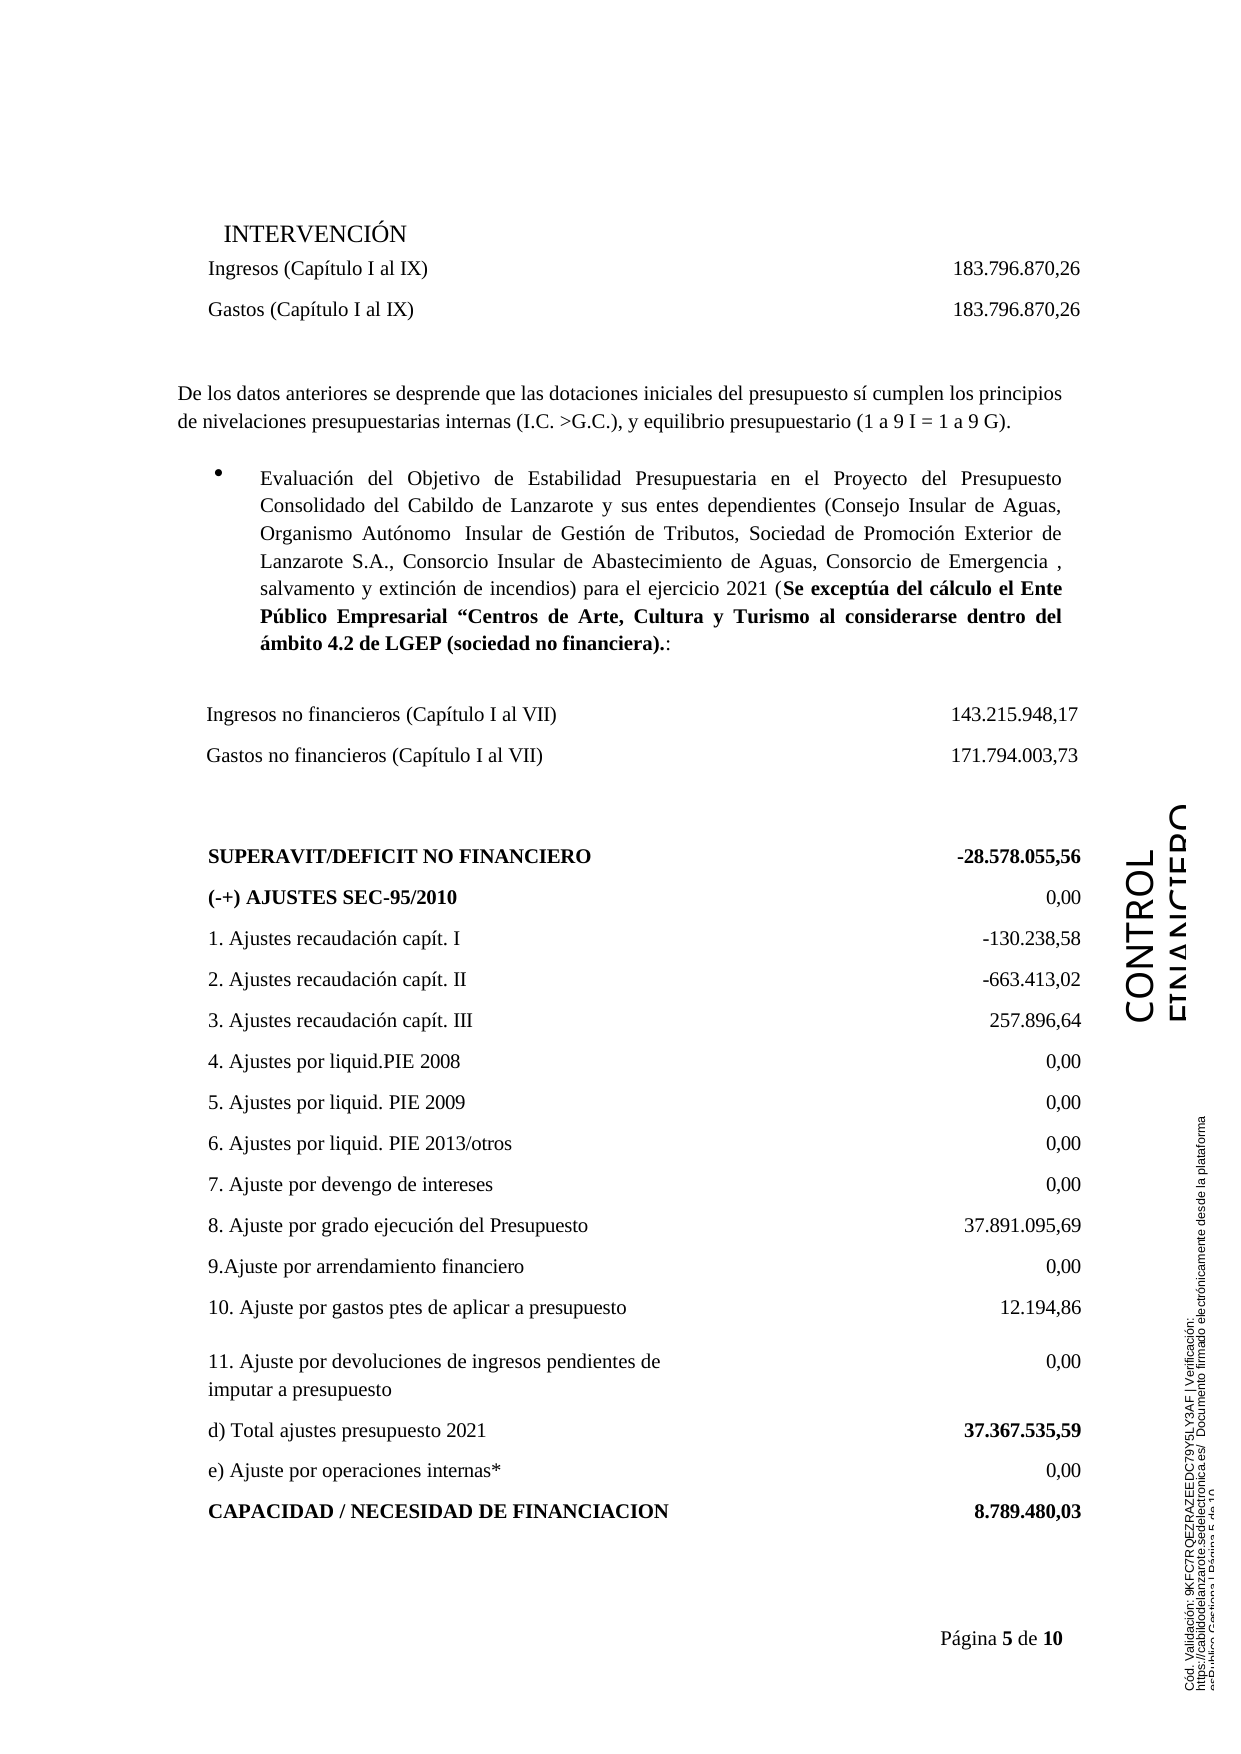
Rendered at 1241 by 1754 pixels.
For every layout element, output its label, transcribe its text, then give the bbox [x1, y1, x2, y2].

text CONTROL FINANCIERO [1117, 635, 1183, 1027]
text 6. Ajustes por liquid. PIE 2013/otros [208, 1131, 683, 1155]
text d) Total ajustes presupuesto 2021 [208, 1417, 683, 1442]
text 37.367.535,59 [683, 1417, 1081, 1442]
text Cód. Validación: 9KFC7RQEZRAZEEDC79Y5LY3AF | Verificación: https://cabildodelanzarote.sedelectronica.es/ Documento firmado electrónicamente desde la plataforma esPublico Gestiona | Página 5 de 10 [1183, 1071, 1211, 1693]
text Página 5 de 10 [940, 1626, 1066, 1650]
text 183.796.870,26 [953, 256, 1091, 280]
text 257.896,64 [683, 1008, 1081, 1032]
text 8.789.480,03 [683, 1499, 1081, 1523]
text Ingresos no financieros (Capítulo I al VII) [206, 702, 681, 726]
text 0,00 [683, 1090, 1081, 1114]
text 0,00 [683, 885, 1081, 909]
text 0,00 [683, 1254, 1081, 1278]
text 10. Ajuste por gastos ptes de aplicar a presupuesto [208, 1294, 683, 1319]
text 1. Ajustes recaudación capít. I [208, 926, 683, 950]
text 183.796.870,26 [953, 297, 1091, 321]
text 11. Ajuste por devoluciones de ingresos pendientes de imputar a presupuesto [208, 1349, 683, 1401]
text (-+) AJUSTES SEC-95/2010 [208, 885, 683, 909]
text 0,00 [683, 1349, 1081, 1373]
text e) Ajuste por operaciones internas* [208, 1458, 683, 1482]
text -130.238,58 [683, 926, 1081, 950]
text Evaluación del Objetivo de Estabilidad Presupuestaria en el Proyecto del Presupuesto Consolidado del Cabildo de Lanzarote y sus entes dependientes (Consejo Insular de Aguas, Organismo Autónomo Insular de Gestión de Tributos, Sociedad de Promoción Exterior de Lanzarote S.A., Consorcio Insular de Abastecimiento de Aguas, Consorcio de Emergencia , salvamento y extinción de incendios) para el ejercicio 2021 (Se exceptúa del cálculo el Ente Público Empresarial “Centros de Arte, Cultura y Turismo al considerarse dentro del ámbito 4.2 de LGEP (sociedad no financiera).: [260, 466, 1063, 655]
text 37.891.095,69 [683, 1213, 1081, 1237]
text 2. Ajustes recaudación capít. II [208, 967, 683, 991]
text 7. Ajuste por devengo de intereses [208, 1172, 683, 1196]
text Gastos (Capítulo I al IX) [208, 297, 789, 321]
text SUPERAVIT/DEFICIT NO FINANCIERO [208, 844, 683, 868]
text De los datos anteriores se desprende que las dotaciones iniciales del presupuesto sí cumplen los principios de nivelaciones presupuestarias internas (I.C. >G.C.), y equilibrio presupuestario (1 a 9 I = 1 a 9 G). [177, 381, 1065, 433]
text 12.194,86 [683, 1294, 1081, 1319]
text 9.Ajuste por arrendamiento financiero [208, 1254, 683, 1278]
text 3. Ajustes recaudación capít. III [208, 1008, 683, 1032]
text  [215, 465, 227, 484]
text 4. Ajustes por liquid.PIE 2008 [208, 1049, 683, 1073]
text INTERVENCIÓN [223, 219, 409, 248]
text Ingresos (Capítulo I al IX) [208, 256, 789, 280]
text 0,00 [683, 1458, 1081, 1482]
text Gastos no financieros (Capítulo I al VII) [206, 742, 681, 767]
text -28.578.055,56 [683, 844, 1081, 868]
text CAPACIDAD / NECESIDAD DE FINANCIACION [208, 1499, 683, 1523]
text -663.413,02 [683, 967, 1081, 991]
text 171.794.003,73 [951, 742, 1089, 767]
text 5. Ajustes por liquid. PIE 2009 [208, 1090, 683, 1114]
text 0,00 [683, 1172, 1081, 1196]
text 0,00 [683, 1049, 1081, 1073]
text 8. Ajuste por grado ejecución del Presupuesto [208, 1213, 683, 1237]
text 143.215.948,17 [951, 702, 1089, 726]
text 0,00 [683, 1131, 1081, 1155]
